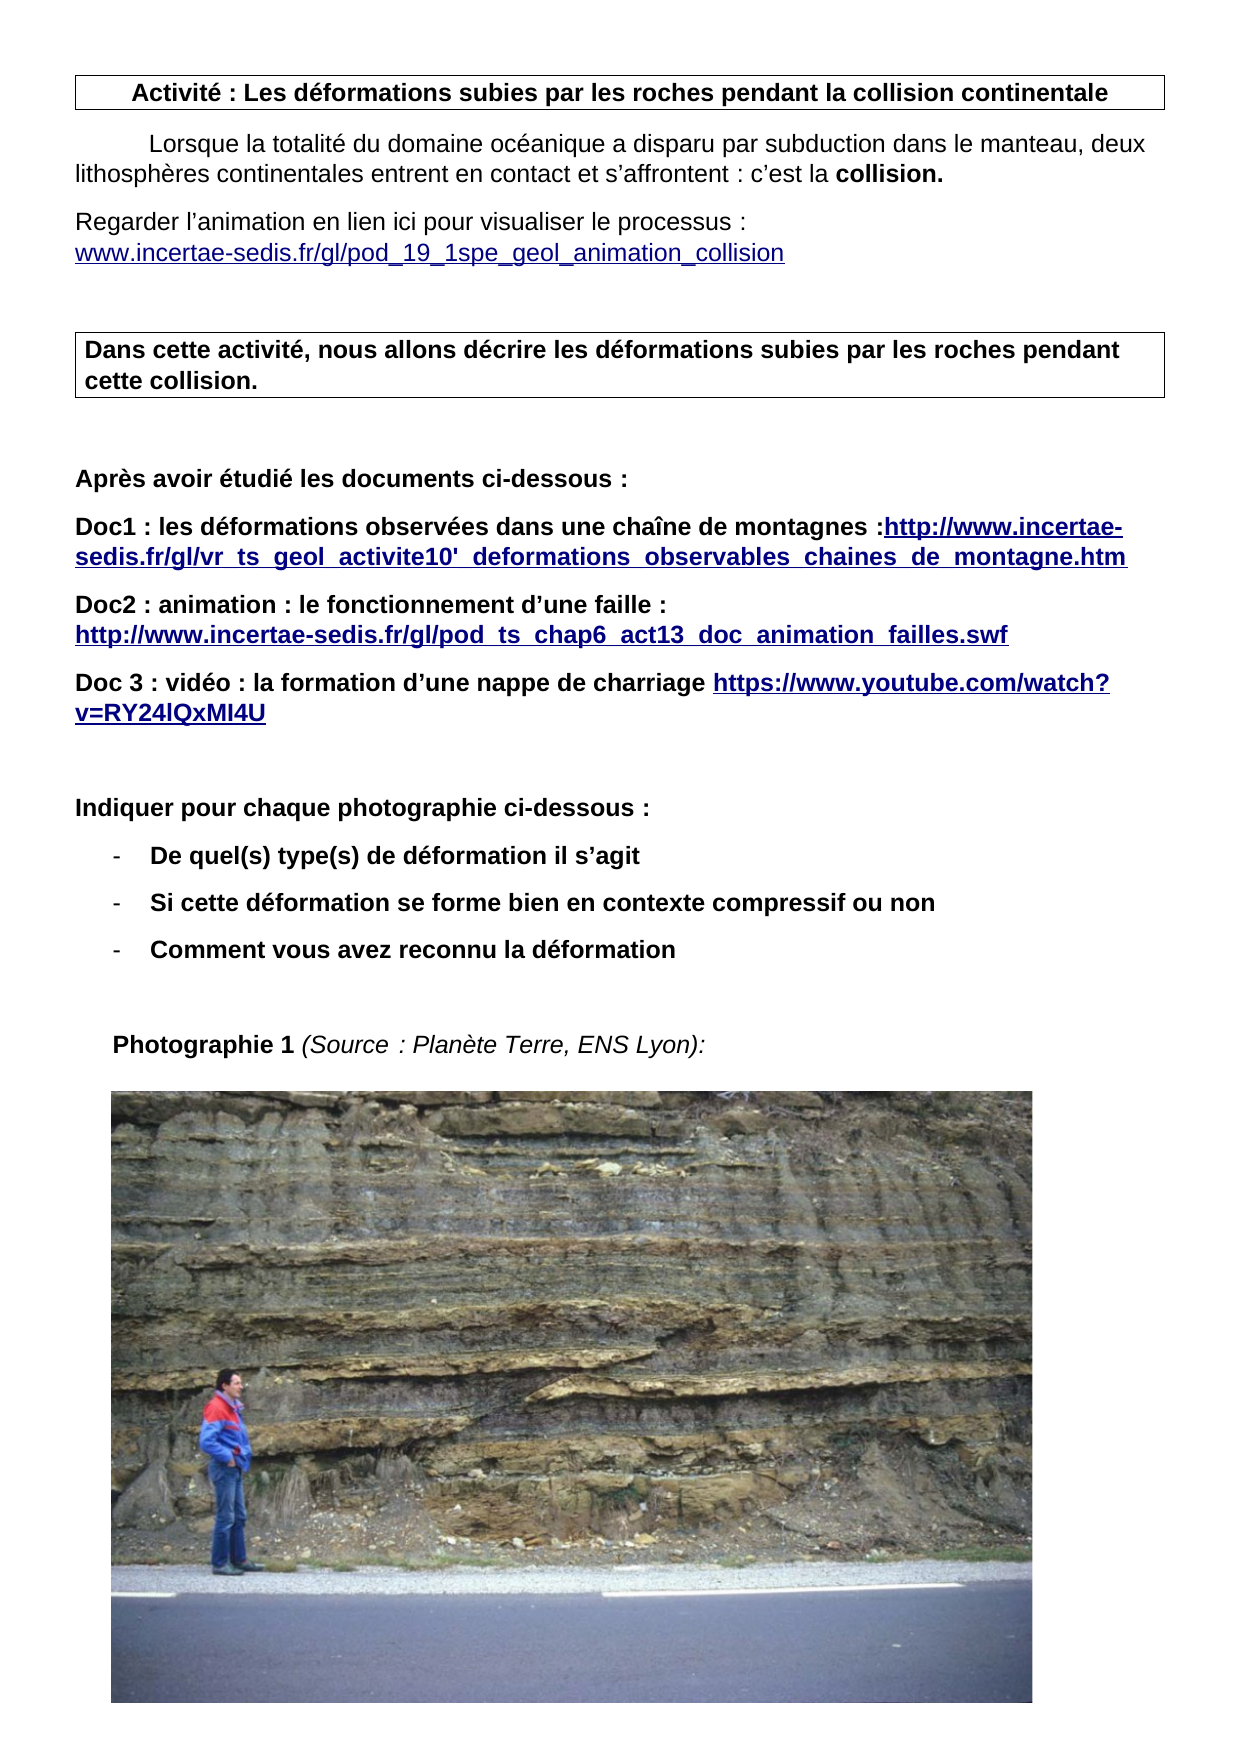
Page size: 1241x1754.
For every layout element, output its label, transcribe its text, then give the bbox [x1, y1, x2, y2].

text Photographie 1 (Source : Planète Terre, ENS Lyon): [112, 1030, 1165, 1059]
text Doc2 : animation : le fonctionnement d’une faille : http://www.incertae-sedis.fr/gl/pod_ts_chap6_act13_doc_animation_failles.swf [75, 589, 1165, 649]
text Regarder l’animation en lien ici pour visualiser le processus : www.incertae-sedis.fr/gl/pod_19_1spe_geol_animation_collision [75, 207, 1165, 266]
list De quel(s) type(s) de déformation il s’agit [112, 841, 1165, 869]
list Si cette déformation se forme bien en contexte compressif ou non [112, 888, 1165, 917]
text Activité : Les déformations subies par les roches pendant la collision continentale [76, 76, 1164, 109]
text Dans cette activité, nous allons décrire les déformations subies par les roches pendant cette collision. [76, 333, 1164, 397]
text Lorsque la totalité du domaine océanique a disparu par subduction dans le manteau, deux lithosphères continentales entrent en contact et s’affrontent : c’est la collision. [75, 129, 1165, 188]
text Après avoir étudié les documents ci-dessous : [75, 464, 1165, 493]
text Doc 3 : vidéo : la formation d’une nappe de charriage https://www.youtube.com/watch?v=RY24lQxMI4U [75, 668, 1165, 727]
text Doc1 : les déformations observées dans une chaîne de montagnes :http://www.incertae-sedis.fr/gl/vr_ts_geol_activite10'_deformations_observables_chaines_de_montagne.htm [75, 511, 1165, 571]
text Indiquer pour chaque photographie ci-dessous : [75, 793, 1165, 822]
list Comment vous avez reconnu la déformation [112, 935, 1165, 964]
